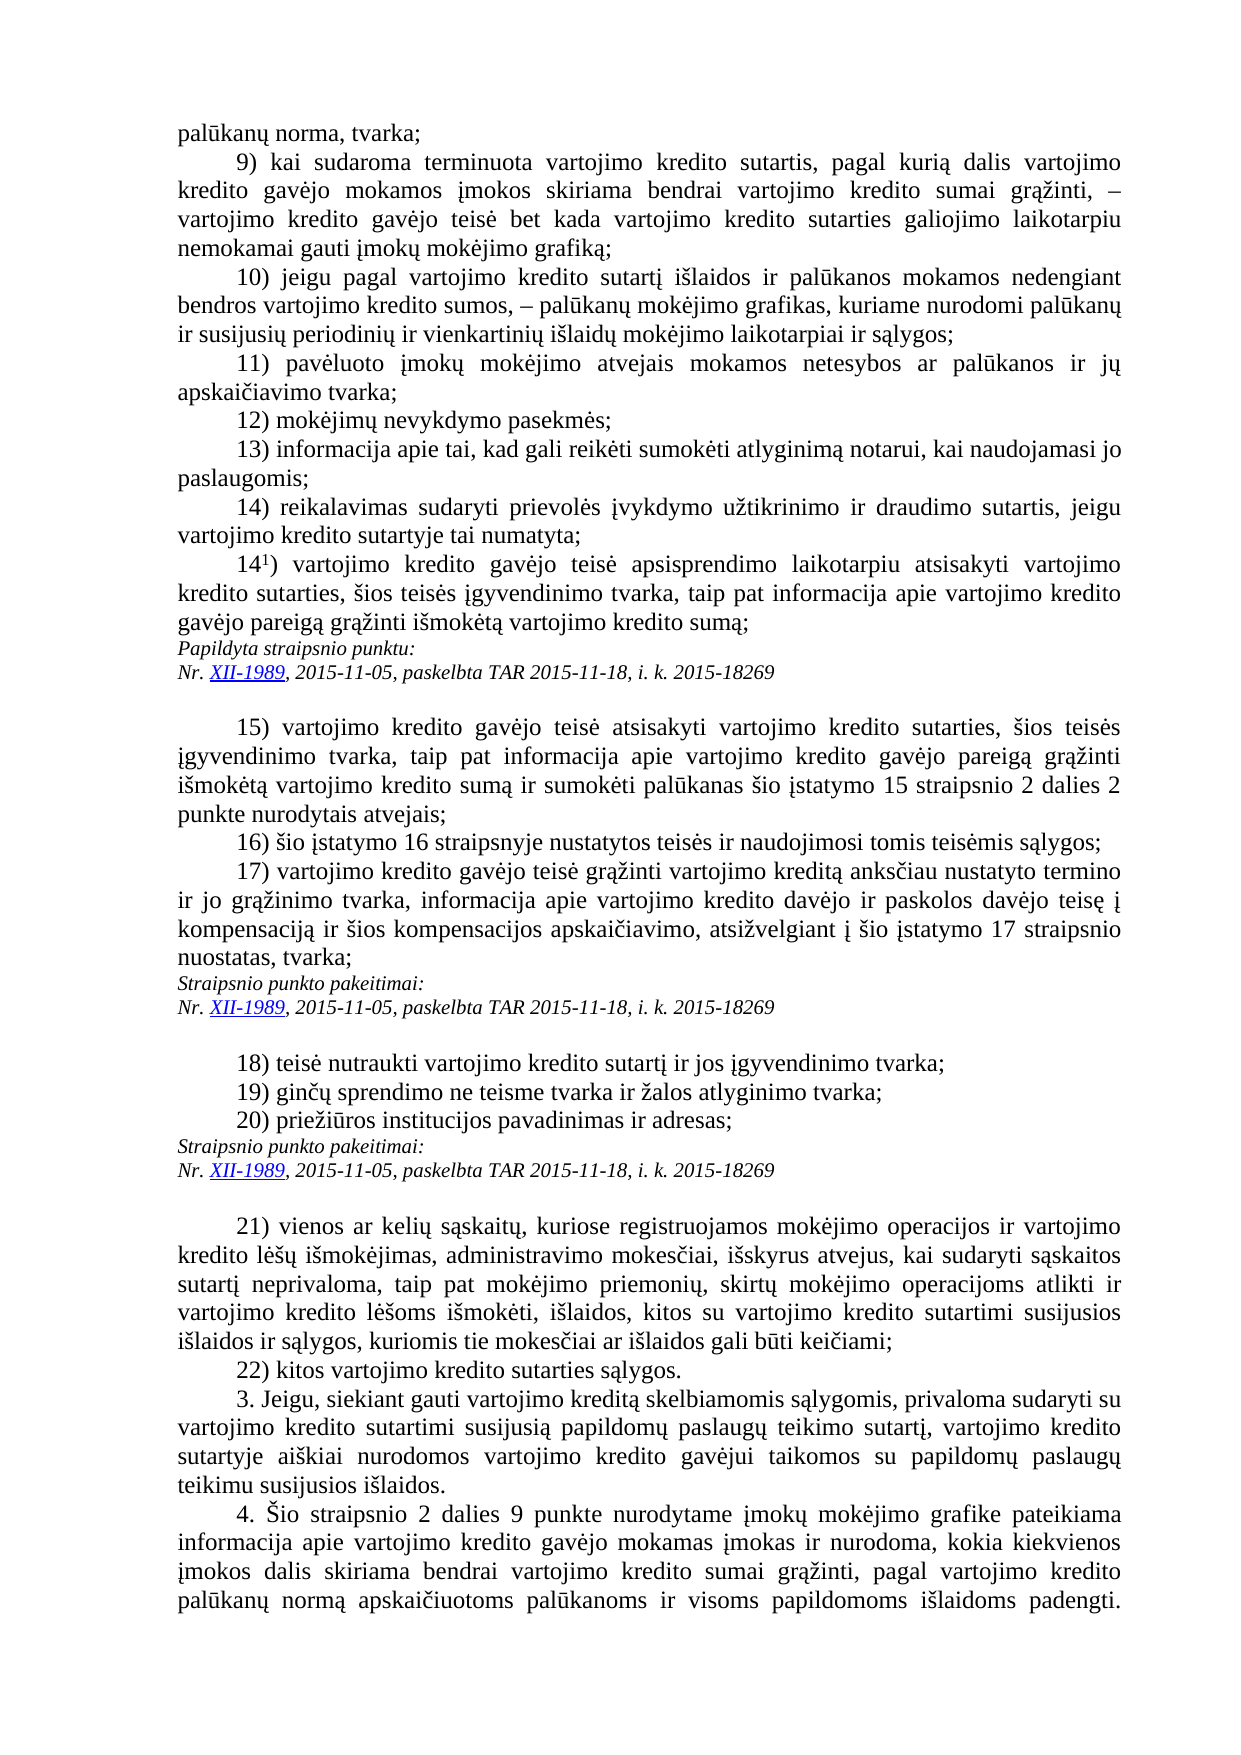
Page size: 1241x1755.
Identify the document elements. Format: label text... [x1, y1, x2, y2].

text 9) kai sudaroma terminuota vartojimo kredito sutartis, pagal kurią dalis vartojimo kredito gavėjo mokamos įmokos skiriama bendrai vartojimo kredito sumai grąžinti, – vartojimo kredito gavėjo teisė bet kada vartojimo kredito sutarties galiojimo laikotarpiu nemokamai gauti įmokų mokėjimo grafiką; [177, 147, 1122, 262]
text 18) teisė nutraukti vartojimo kredito sutartį ir jos įgyvendinimo tvarka; [177, 1048, 1122, 1077]
text 141) vartojimo kredito gavėjo teisė apsisprendimo laikotarpiu atsisakyti vartojimo kredito sutarties, šios teisės įgyvendinimo tvarka, taip pat informacija apie vartojimo kredito gavėjo pareigą grąžinti išmokėtą vartojimo kredito sumą; [177, 549, 1122, 636]
text 19) ginčų sprendimo ne teisme tvarka ir žalos atlyginimo tvarka; [177, 1077, 1122, 1106]
text 17) vartojimo kredito gavėjo teisė grąžinti vartojimo kreditą anksčiau nustatyto termino ir jo grąžinimo tvarka, informacija apie vartojimo kredito davėjo ir paskolos davėjo teisę į kompensaciją ir šios kompensacijos apskaičiavimo, atsižvelgiant į šio įstatymo 17 straipsnio nuostatas, tvarka; [177, 856, 1122, 971]
text Nr. XII-1989, 2015-11-05, paskelbta TAR 2015-11-18, i. k. 2015-18269 [177, 1158, 1122, 1182]
text 13) informacija apie tai, kad gali reikėti sumokėti atlyginimą notarui, kai naudojamasi jo paslaugomis; [177, 434, 1122, 492]
text 12) mokėjimų nevykdymo pasekmės; [177, 406, 1122, 434]
text 3. Jeigu, siekiant gauti vartojimo kreditą skelbiamomis sąlygomis, privaloma sudaryti su vartojimo kredito sutartimi susijusią papildomų paslaugų teikimo sutartį, vartojimo kredito sutartyje aiškiai nurodomos vartojimo kredito gavėjui taikomos su papildomų paslaugų teikimu susijusios išlaidos. [177, 1384, 1122, 1499]
text 16) šio įstatymo 16 straipsnyje nustatytos teisės ir naudojimosi tomis teisėmis sąlygos; [177, 827, 1122, 856]
text 4. Šio straipsnio 2 dalies 9 punkte nurodytame įmokų mokėjimo grafike pateikiama informacija apie vartojimo kredito gavėjo mokamas įmokas ir nurodoma, kokia kiekvienos įmokos dalis skiriama bendrai vartojimo kredito sumai grąžinti, pagal vartojimo kredito palūkanų normą apskaičiuotoms palūkanoms ir visoms papildomoms išlaidoms padengti. [177, 1499, 1122, 1614]
text 22) kitos vartojimo kredito sutarties sąlygos. [177, 1355, 1122, 1384]
text Straipsnio punkto pakeitimai: [177, 1134, 1122, 1158]
text 21) vienos ar kelių sąskaitų, kuriose registruojamos mokėjimo operacijos ir vartojimo kredito lėšų išmokėjimas, administravimo mokesčiai, išskyrus atvejus, kai sudaryti sąskaitos sutartį neprivaloma, taip pat mokėjimo priemonių, skirtų mokėjimo operacijoms atlikti ir vartojimo kredito lėšoms išmokėti, išlaidos, kitos su vartojimo kredito sutartimi susijusios išlaidos ir sąlygos, kuriomis tie mokesčiai ar išlaidos gali būti keičiami; [177, 1211, 1122, 1355]
text Nr. XII-1989, 2015-11-05, paskelbta TAR 2015-11-18, i. k. 2015-18269 [177, 660, 1122, 684]
text Papildyta straipsnio punktu: [177, 636, 1122, 660]
text palūkanų norma, tvarka; [177, 118, 1122, 147]
text 14) reikalavimas sudaryti prievolės įvykdymo užtikrinimo ir draudimo sutartis, jeigu vartojimo kredito sutartyje tai numatyta; [177, 492, 1122, 549]
text Nr. XII-1989, 2015-11-05, paskelbta TAR 2015-11-18, i. k. 2015-18269 [177, 995, 1122, 1019]
text 15) vartojimo kredito gavėjo teisė atsisakyti vartojimo kredito sutarties, šios teisės įgyvendinimo tvarka, taip pat informacija apie vartojimo kredito gavėjo pareigą grąžinti išmokėtą vartojimo kredito sumą ir sumokėti palūkanas šio įstatymo 15 straipsnio 2 dalies 2 punkte nurodytais atvejais; [177, 712, 1122, 827]
text 10) jeigu pagal vartojimo kredito sutartį išlaidos ir palūkanos mokamos nedengiant bendros vartojimo kredito sumos, – palūkanų mokėjimo grafikas, kuriame nurodomi palūkanų ir susijusių periodinių ir vienkartinių išlaidų mokėjimo laikotarpiai ir sąlygos; [177, 262, 1122, 348]
text 11) pavėluoto įmokų mokėjimo atvejais mokamos netesybos ar palūkanos ir jų apskaičiavimo tvarka; [177, 348, 1122, 406]
text 20) priežiūros institucijos pavadinimas ir adresas; [177, 1106, 1122, 1134]
text Straipsnio punkto pakeitimai: [177, 971, 1122, 995]
